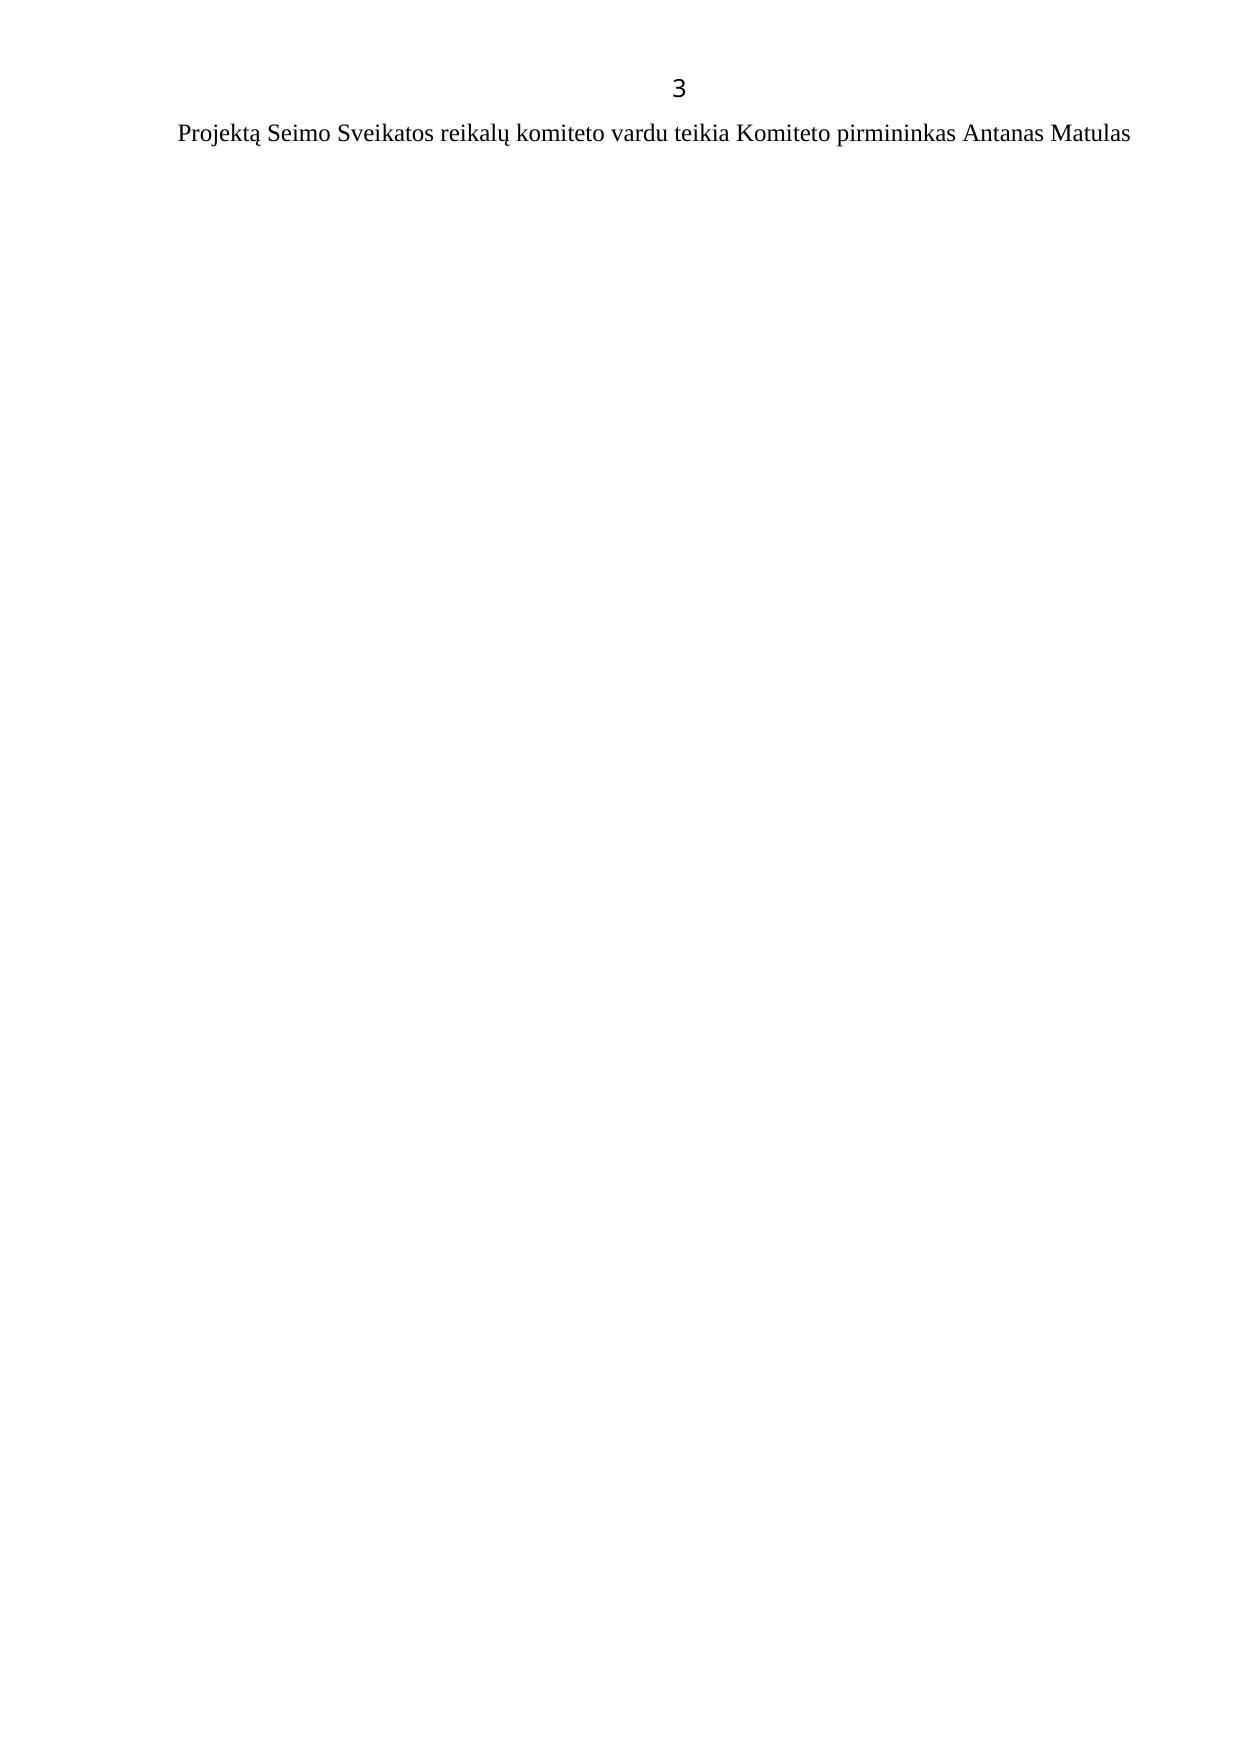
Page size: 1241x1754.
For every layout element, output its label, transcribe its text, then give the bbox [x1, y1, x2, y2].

text Projektą Seimo Sveikatos reikalų komiteto vardu teikia Komiteto pirmininkas Antanas Matulas [177, 118, 1181, 147]
